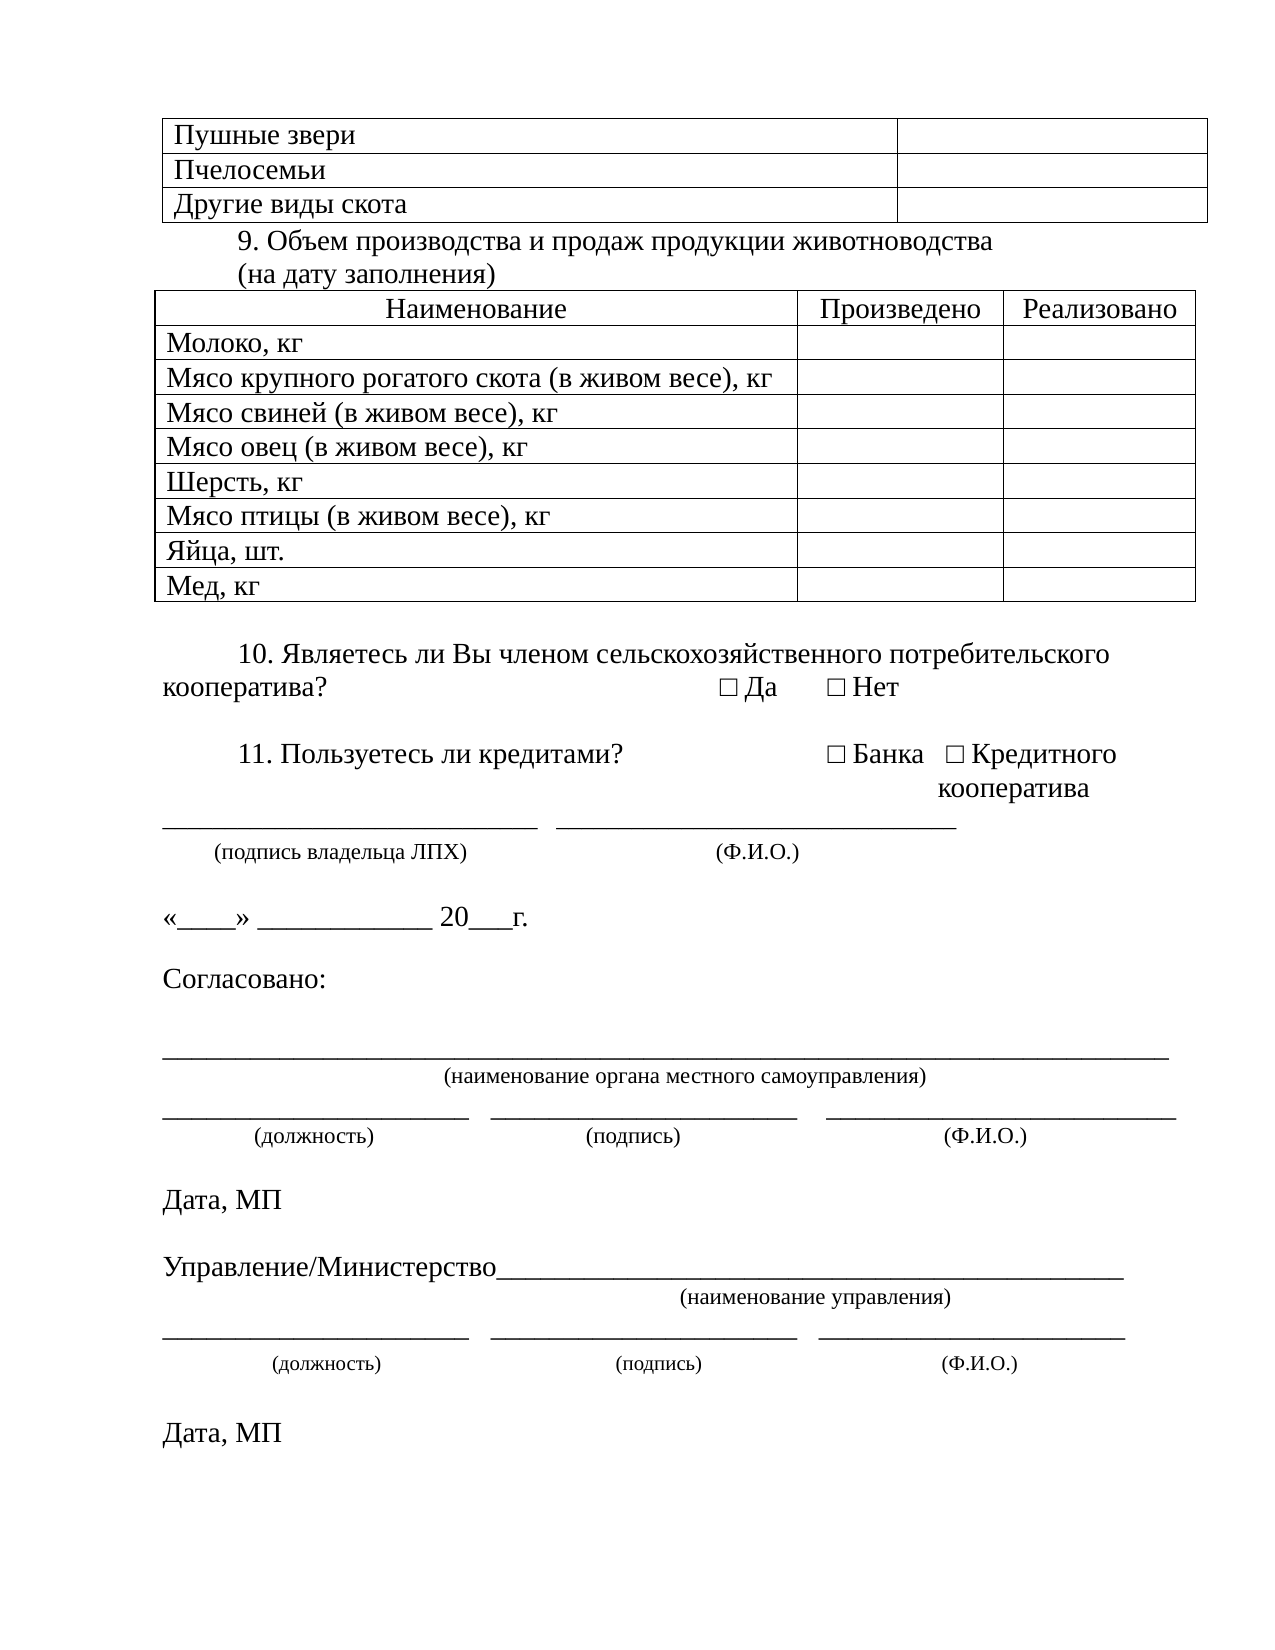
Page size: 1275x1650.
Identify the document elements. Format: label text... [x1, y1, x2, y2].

text 10. Являетесь ли Вы членом сельскохозяйственного потребительского кооператива? □ Да □ Нет [162, 636, 1208, 703]
table_header Наименование [156, 291, 797, 324]
table_cell [1004, 464, 1195, 497]
table_cell [1004, 499, 1195, 532]
table_cell [1004, 568, 1195, 601]
text (на дату заполнения) [162, 256, 1208, 290]
table_cell Мясо птицы (в живом весе), кг [156, 499, 797, 532]
table_cell Мясо свиней (в живом весе), кг [156, 395, 797, 428]
table_cell [798, 395, 1003, 428]
table_cell [1004, 429, 1195, 463]
table_cell [798, 499, 1003, 532]
table_cell [798, 326, 1003, 359]
table_cell Яйца, шт. [156, 533, 797, 567]
table_cell [1004, 533, 1195, 567]
text ______________________________ ________________________________ [162, 803, 1208, 832]
table_cell [798, 533, 1003, 567]
table_cell [1004, 395, 1195, 428]
table_cell [798, 464, 1003, 497]
text 11. Пользуетесь ли кредитами? □ Банка □ Кредитного [162, 736, 1208, 770]
text (наименование органа местного самоуправления) [162, 1062, 1208, 1089]
table_cell Мясо крупного рогатого скота (в живом весе), кг [156, 360, 797, 394]
table_cell [898, 188, 1207, 222]
text «____» ____________ 20___г. [162, 899, 1208, 933]
table_cell Шерсть, кг [156, 464, 797, 497]
table_cell [798, 360, 1003, 394]
table_cell [798, 429, 1003, 463]
table_cell Пчелосемьи [163, 154, 897, 187]
text (наименование управления) [162, 1283, 1208, 1309]
table_cell Пушные звери [163, 119, 897, 153]
table_cell Мясо овец (в живом весе), кг [156, 429, 797, 463]
table_cell [898, 119, 1207, 153]
table_cell [898, 154, 1207, 187]
table_cell [1004, 326, 1195, 359]
table_cell Мед, кг [156, 568, 797, 601]
text Дата, МП [162, 1182, 1208, 1216]
table_cell [1004, 360, 1195, 394]
text Дата, МП [162, 1415, 1208, 1448]
text _____________________ _____________________ ________________________ [162, 1089, 1208, 1122]
table_cell Другие виды скота [163, 188, 897, 222]
text кооператива [930, 770, 1208, 803]
text 9. Объем производства и продаж продукции животноводства [162, 223, 1208, 256]
text _____________________________________________________________________ [162, 1029, 1208, 1062]
text Согласовано: [162, 962, 1208, 995]
table_header Произведено [798, 291, 1003, 324]
text (должность) (подпись) (Ф.И.О.) [162, 1343, 1208, 1376]
text Управление/Министерство___________________________________________ [162, 1249, 1208, 1283]
table_cell [798, 568, 1003, 601]
text (подпись владельца ЛПХ) (Ф.И.О.) [162, 832, 1208, 866]
table_header Реализовано [1004, 291, 1195, 324]
text _____________________ _____________________ _____________________ [162, 1309, 1208, 1343]
table_cell Молоко, кг [156, 326, 797, 359]
text (должность) (подпись) (Ф.И.О.) [162, 1122, 1208, 1148]
